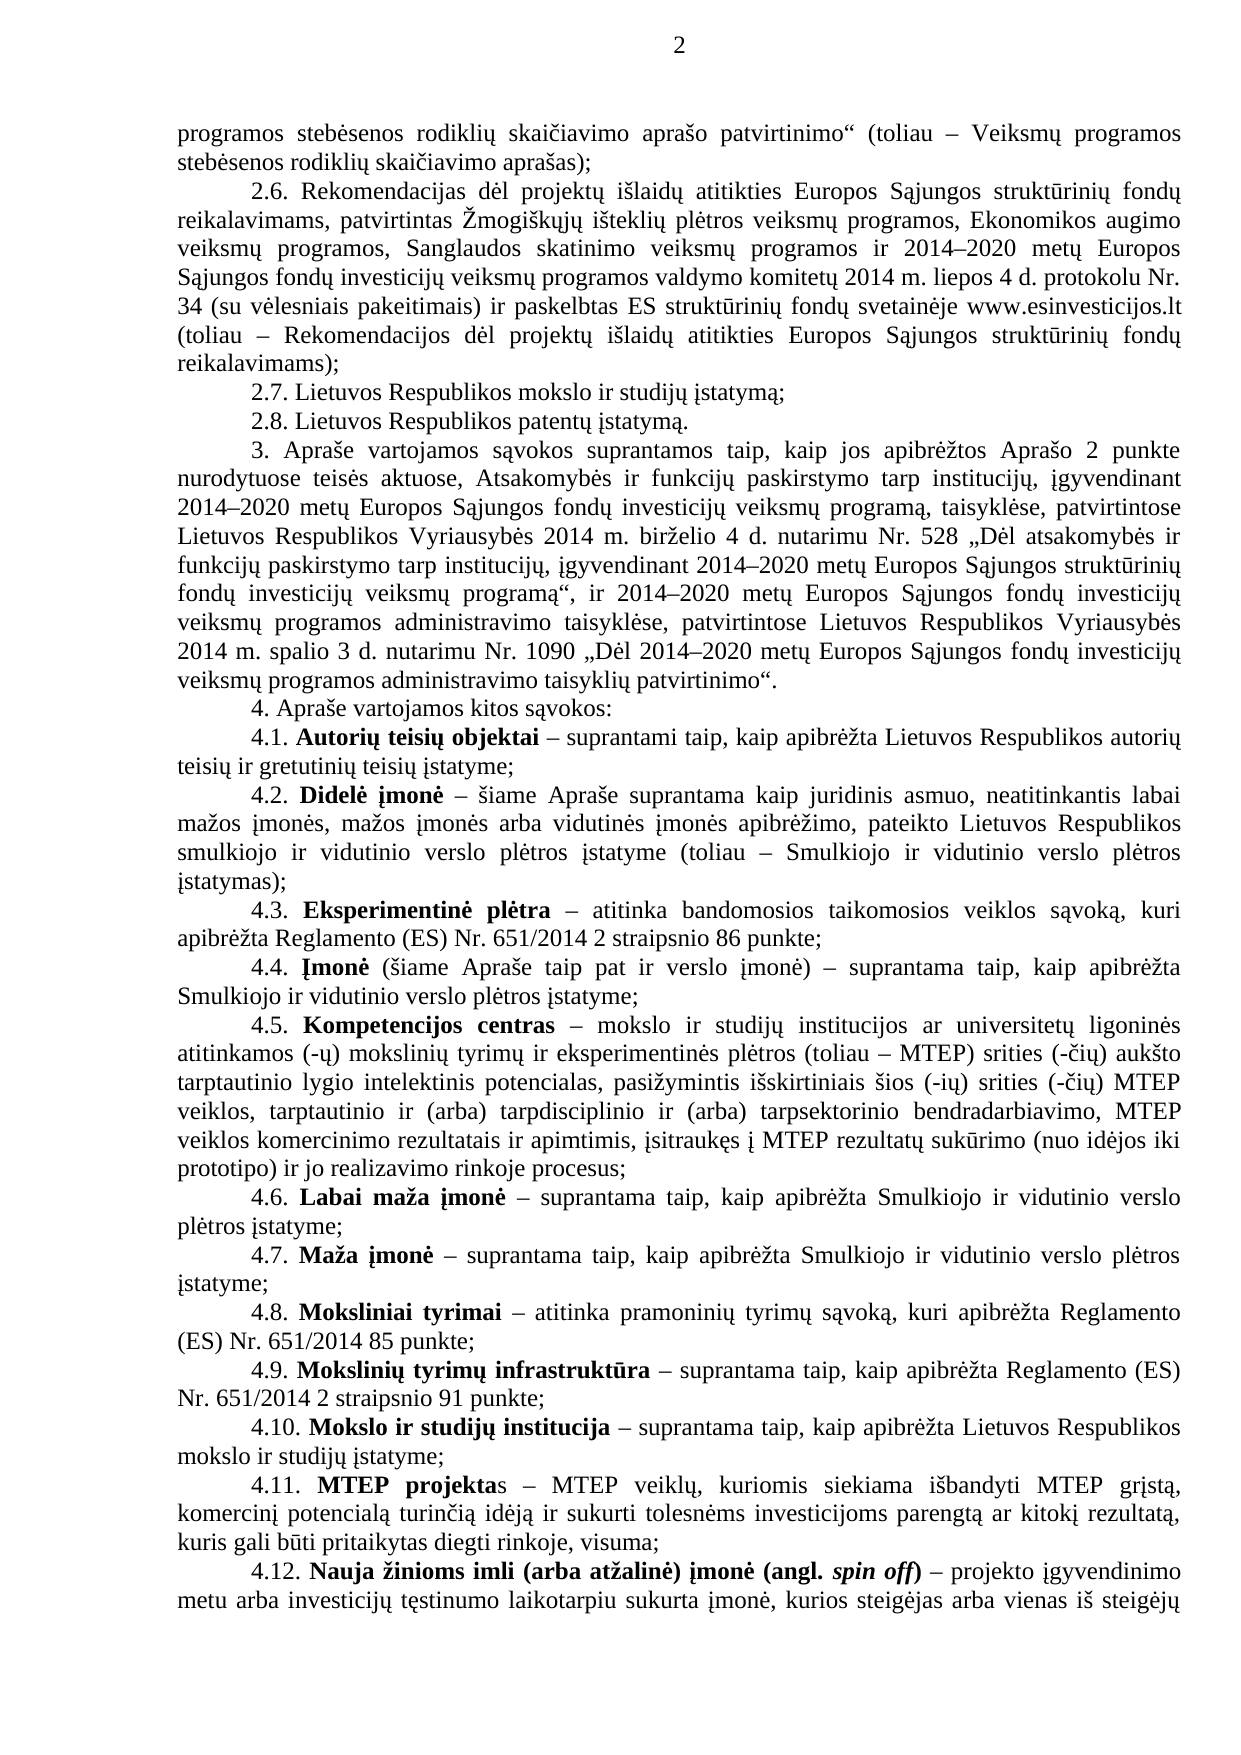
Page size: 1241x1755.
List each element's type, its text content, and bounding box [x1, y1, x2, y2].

text 4.6. Labai maža įmonė – suprantama taip, kaip apibrėžta Smulkiojo ir vidutinio verslo plėtros įstatyme; [177, 1182, 1182, 1240]
text programos stebėsenos rodiklių skaičiavimo aprašo patvirtinimo“ (toliau – Veiksmų programos stebėsenos rodiklių skaičiavimo aprašas); [177, 118, 1182, 176]
text 4.1. Autorių teisių objektai – suprantami taip, kaip apibrėžta Lietuvos Respublikos autorių teisių ir gretutinių teisių įstatyme; [177, 722, 1182, 780]
text 3. Apraše vartojamos sąvokos suprantamos taip, kaip jos apibrėžtos Aprašo 2 punkte nurodytuose teisės aktuose, Atsakomybės ir funkcijų paskirstymo tarp institucijų, įgyvendinant 2014–2020 metų Europos Sąjungos fondų investicijų veiksmų programą, taisyklėse, patvirtintose Lietuvos Respublikos Vyriausybės 2014 m. birželio 4 d. nutarimu Nr. 528 „Dėl atsakomybės ir funkcijų paskirstymo tarp institucijų, įgyvendinant 2014–2020 metų Europos Sąjungos struktūrinių fondų investicijų veiksmų programą“, ir 2014–2020 metų Europos Sąjungos fondų investicijų veiksmų programos administravimo taisyklėse, patvirtintose Lietuvos Respublikos Vyriausybės 2014 m. spalio 3 d. nutarimu Nr. 1090 „Dėl 2014–2020 metų Europos Sąjungos fondų investicijų veiksmų programos administravimo taisyklių patvirtinimo“. [177, 435, 1182, 693]
text 4.4. Įmonė (šiame Apraše taip pat ir verslo įmonė) – suprantama taip, kaip apibrėžta Smulkiojo ir vidutinio verslo plėtros įstatyme; [177, 952, 1182, 1010]
text 4.5. Kompetencijos centras – mokslo ir studijų institucijos ar universitetų ligoninės atitinkamos (-ų) mokslinių tyrimų ir eksperimentinės plėtros (toliau – MTEP) srities (-čių) aukšto tarptautinio lygio intelektinis potencialas, pasižymintis išskirtiniais šios (-ių) srities (-čių) MTEP veiklos, tarptautinio ir (arba) tarpdisciplinio ir (arba) tarpsektorinio bendradarbiavimo, MTEP veiklos komercinimo rezultatais ir apimtimis, įsitraukęs į MTEP rezultatų sukūrimo (nuo idėjos iki prototipo) ir jo realizavimo rinkoje procesus; [177, 1010, 1182, 1182]
text 4.10. Mokslo ir studijų institucija – suprantama taip, kaip apibrėžta Lietuvos Respublikos mokslo ir studijų įstatyme; [177, 1412, 1182, 1470]
text 4. Apraše vartojamos kitos sąvokos: [177, 693, 1182, 722]
text 4.3. Eksperimentinė plėtra – atitinka bandomosios taikomosios veiklos sąvoką, kuri apibrėžta Reglamento (ES) Nr. 651/2014 2 straipsnio 86 punkte; [177, 895, 1182, 952]
text 4.7. Maža įmonė – suprantama taip, kaip apibrėžta Smulkiojo ir vidutinio verslo plėtros įstatyme; [177, 1240, 1182, 1297]
text 2.7. Lietuvos Respublikos mokslo ir studijų įstatymą; [177, 377, 1182, 406]
text 4.12. Nauja žinioms imli (arba atžalinė) įmonė (angl. spin off) – projekto įgyvendinimo metu arba investicijų tęstinumo laikotarpiu sukurta įmonė, kurios steigėjas arba vienas iš steigėjų [177, 1556, 1182, 1613]
text 2.8. Lietuvos Respublikos patentų įstatymą. [177, 406, 1182, 435]
text 4.2. Didelė įmonė – šiame Apraše suprantama kaip juridinis asmuo, neatitinkantis labai mažos įmonės, mažos įmonės arba vidutinės įmonės apibrėžimo, pateikto Lietuvos Respublikos smulkiojo ir vidutinio verslo plėtros įstatyme (toliau – Smulkiojo ir vidutinio verslo plėtros įstatymas); [177, 780, 1182, 895]
text 4.11. MTEP projektas – MTEP veiklų, kuriomis siekiama išbandyti MTEP grįstą, komercinį potencialą turinčią idėją ir sukurti tolesnėms investicijoms parengtą ar kitokį rezultatą, kuris gali būti pritaikytas diegti rinkoje, visuma; [177, 1470, 1182, 1556]
text 4.9. Mokslinių tyrimų infrastruktūra – suprantama taip, kaip apibrėžta Reglamento (ES) Nr. 651/2014 2 straipsnio 91 punkte; [177, 1355, 1182, 1412]
text 2.6. Rekomendacijas dėl projektų išlaidų atitikties Europos Sąjungos struktūrinių fondų reikalavimams, patvirtintas Žmogiškųjų išteklių plėtros veiksmų programos, Ekonomikos augimo veiksmų programos, Sanglaudos skatinimo veiksmų programos ir 2014–2020 metų Europos Sąjungos fondų investicijų veiksmų programos valdymo komitetų 2014 m. liepos 4 d. protokolu Nr. 34 (su vėlesniais pakeitimais) ir paskelbtas ES struktūrinių fondų svetainėje www.esinvesticijos.lt (toliau – Rekomendacijos dėl projektų išlaidų atitikties Europos Sąjungos struktūrinių fondų reikalavimams); [177, 176, 1182, 377]
text 4.8. Moksliniai tyrimai – atitinka pramoninių tyrimų sąvoką, kuri apibrėžta Reglamento (ES) Nr. 651/2014 85 punkte; [177, 1297, 1182, 1355]
